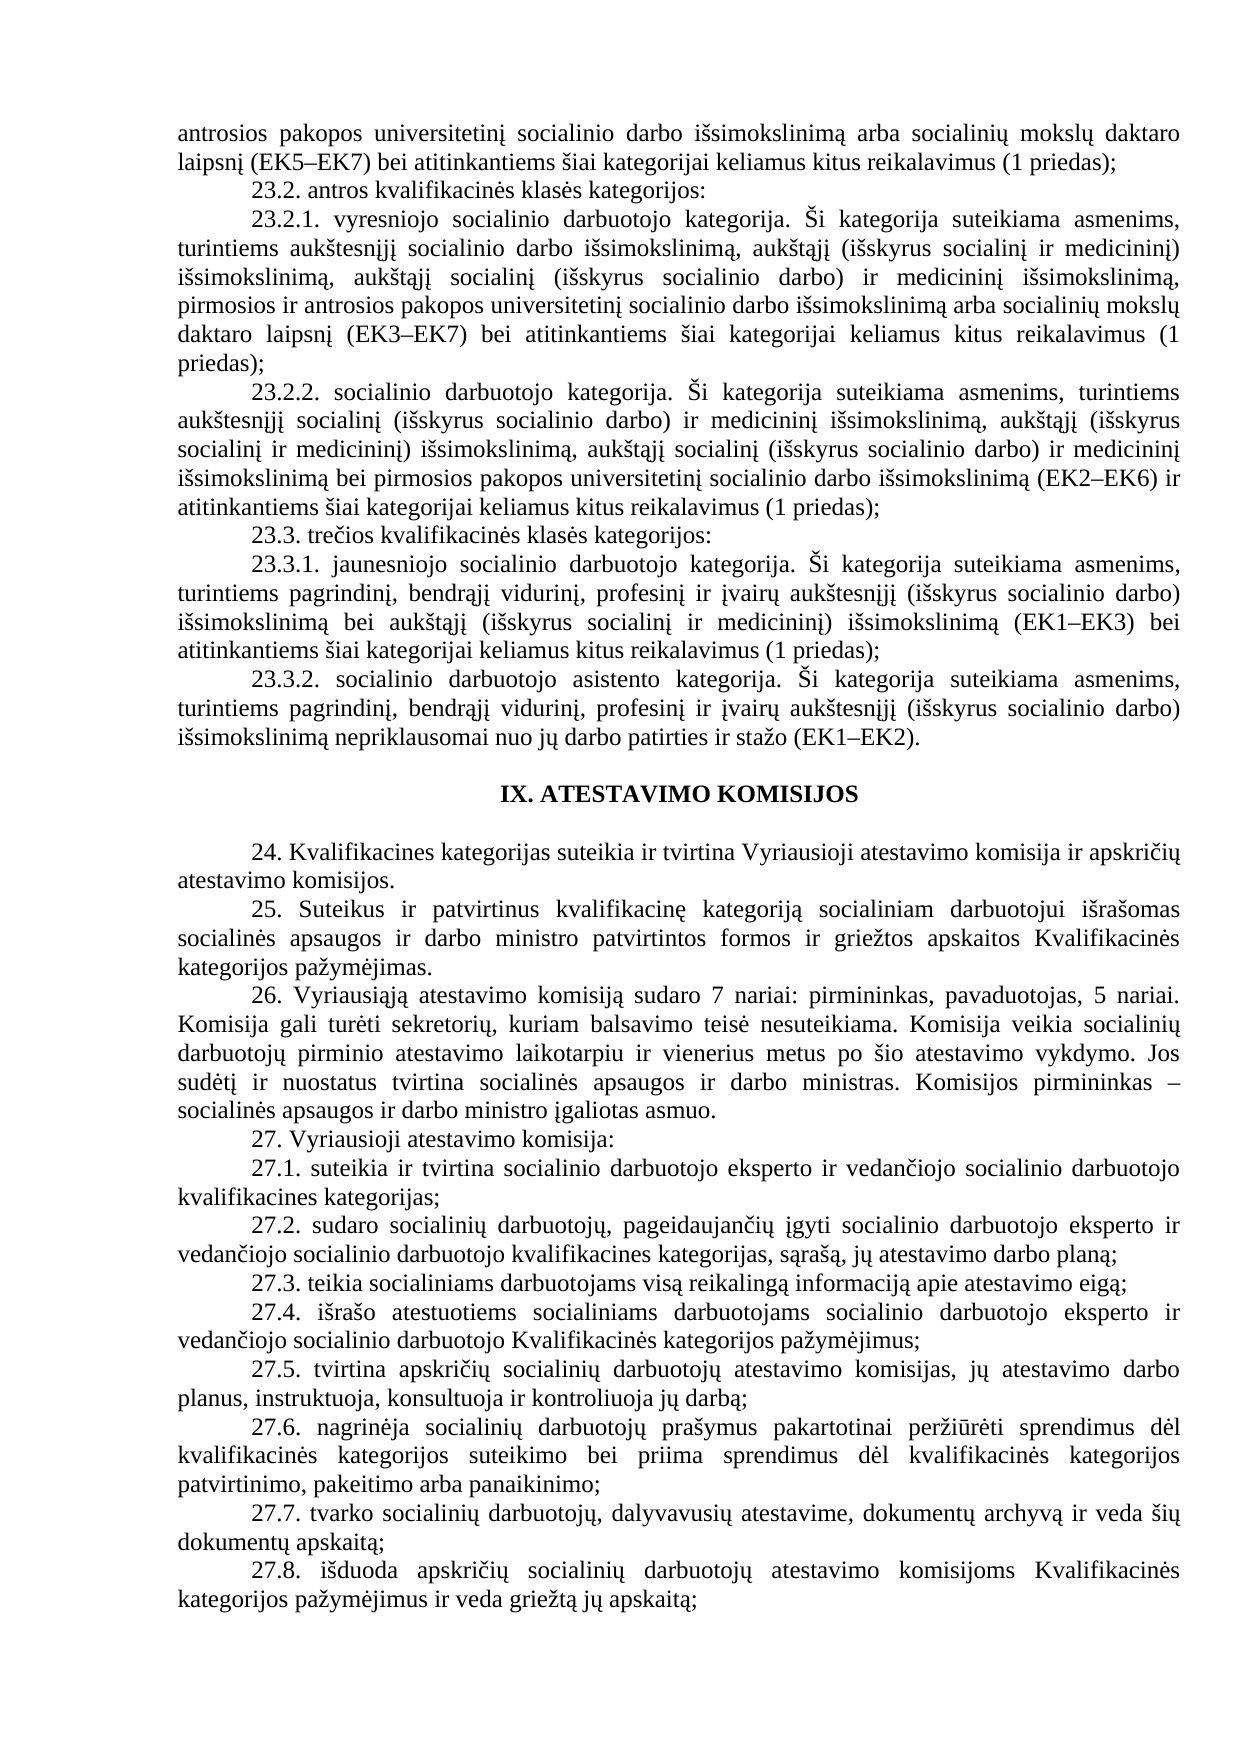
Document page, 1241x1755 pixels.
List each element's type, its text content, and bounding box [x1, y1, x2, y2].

text 23.2.1. vyresniojo socialinio darbuotojo kategorija. Ši kategorija suteikiama asmenims, turintiems aukštesnįjį socialinio darbo išsimokslinimą, aukštąjį (išskyrus socialinį ir medicininį) išsimokslinimą, aukštąjį socialinį (išskyrus socialinio darbo) ir medicininį išsimokslinimą, pirmosios ir antrosios pakopos universitetinį socialinio darbo išsimokslinimą arba socialinių mokslų daktaro laipsnį (EK3–EK7) bei atitinkantiems šiai kategorijai keliamus kitus reikalavimus (1 priedas); [177, 204, 1181, 377]
text 23.2. antros kvalifikacinės klasės kategorijos: [177, 176, 1181, 204]
text 27.7. tvarko socialinių darbuotojų, dalyvavusių atestavime, dokumentų archyvą ir veda šių dokumentų apskaitą; [177, 1498, 1181, 1556]
text 23.3. trečios kvalifikacinės klasės kategorijos: [177, 521, 1181, 549]
text 23.3.2. socialinio darbuotojo asistento kategorija. Ši kategorija suteikiama asmenims, turintiems pagrindinį, bendrąjį vidurinį, profesinį ir įvairų aukštesnįjį (išskyrus socialinio darbo) išsimokslinimą nepriklausomai nuo jų darbo patirties ir stažo (EK1–EK2). [177, 664, 1181, 751]
text 23.3.1. jaunesniojo socialinio darbuotojo kategorija. Ši kategorija suteikiama asmenims, turintiems pagrindinį, bendrąjį vidurinį, profesinį ir įvairų aukštesnįjį (išskyrus socialinio darbo) išsimokslinimą bei aukštąjį (išskyrus socialinį ir medicininį) išsimokslinimą (EK1–EK3) bei atitinkantiems šiai kategorijai keliamus kitus reikalavimus (1 priedas); [177, 549, 1181, 664]
text 27.8. išduoda apskričių socialinių darbuotojų atestavimo komisijoms Kvalifikacinės kategorijos pažymėjimus ir veda griežtą jų apskaitą; [177, 1556, 1181, 1613]
text 26. Vyriausiąją atestavimo komisiją sudaro 7 nariai: pirmininkas, pavaduotojas, 5 nariai. Komisija gali turėti sekretorių, kuriam balsavimo teisė nesuteikiama. Komisija veikia socialinių darbuotojų pirminio atestavimo laikotarpiu ir vienerius metus po šio atestavimo vykdymo. Jos sudėtį ir nuostatus tvirtina socialinės apsaugos ir darbo ministras. Komisijos pirmininkas – socialinės apsaugos ir darbo ministro įgaliotas asmuo. [177, 981, 1181, 1124]
text antrosios pakopos universitetinį socialinio darbo išsimokslinimą arba socialinių mokslų daktaro laipsnį (EK5–EK7) bei atitinkantiems šiai kategorijai keliamus kitus reikalavimus (1 priedas); [177, 118, 1181, 176]
text 25. Suteikus ir patvirtinus kvalifikacinę kategoriją socialiniam darbuotojui išrašomas socialinės apsaugos ir darbo ministro patvirtintos formos ir griežtos apskaitos Kvalifikacinės kategorijos pažymėjimas. [177, 894, 1181, 981]
text 27.3. teikia socialiniams darbuotojams visą reikalingą informaciją apie atestavimo eigą; [177, 1268, 1181, 1297]
text IX. ATESTAVIMO KOMISIJOS [177, 779, 1181, 808]
text 27.4. išrašo atestuotiems socialiniams darbuotojams socialinio darbuotojo eksperto ir vedančiojo socialinio darbuotojo Kvalifikacinės kategorijos pažymėjimus; [177, 1297, 1181, 1354]
text 27.2. sudaro socialinių darbuotojų, pageidaujančių įgyti socialinio darbuotojo eksperto ir vedančiojo socialinio darbuotojo kvalifikacines kategorijas, sąrašą, jų atestavimo darbo planą; [177, 1211, 1181, 1268]
text 27. Vyriausioji atestavimo komisija: [177, 1124, 1181, 1153]
text 27.5. tvirtina apskričių socialinių darbuotojų atestavimo komisijas, jų atestavimo darbo planus, instruktuoja, konsultuoja ir kontroliuoja jų darbą; [177, 1354, 1181, 1412]
text 24. Kvalifikacines kategorijas suteikia ir tvirtina Vyriausioji atestavimo komisija ir apskričių atestavimo komisijos. [177, 837, 1181, 894]
text 27.6. nagrinėja socialinių darbuotojų prašymus pakartotinai peržiūrėti sprendimus dėl kvalifikacinės kategorijos suteikimo bei priima sprendimus dėl kvalifikacinės kategorijos patvirtinimo, pakeitimo arba panaikinimo; [177, 1412, 1181, 1498]
text 27.1. suteikia ir tvirtina socialinio darbuotojo eksperto ir vedančiojo socialinio darbuotojo kvalifikacines kategorijas; [177, 1153, 1181, 1211]
text 23.2.2. socialinio darbuotojo kategorija. Ši kategorija suteikiama asmenims, turintiems aukštesnįjį socialinį (išskyrus socialinio darbo) ir medicininį išsimokslinimą, aukštąjį (išskyrus socialinį ir medicininį) išsimokslinimą, aukštąjį socialinį (išskyrus socialinio darbo) ir medicininį išsimokslinimą bei pirmosios pakopos universitetinį socialinio darbo išsimokslinimą (EK2–EK6) ir atitinkantiems šiai kategorijai keliamus kitus reikalavimus (1 priedas); [177, 377, 1181, 521]
